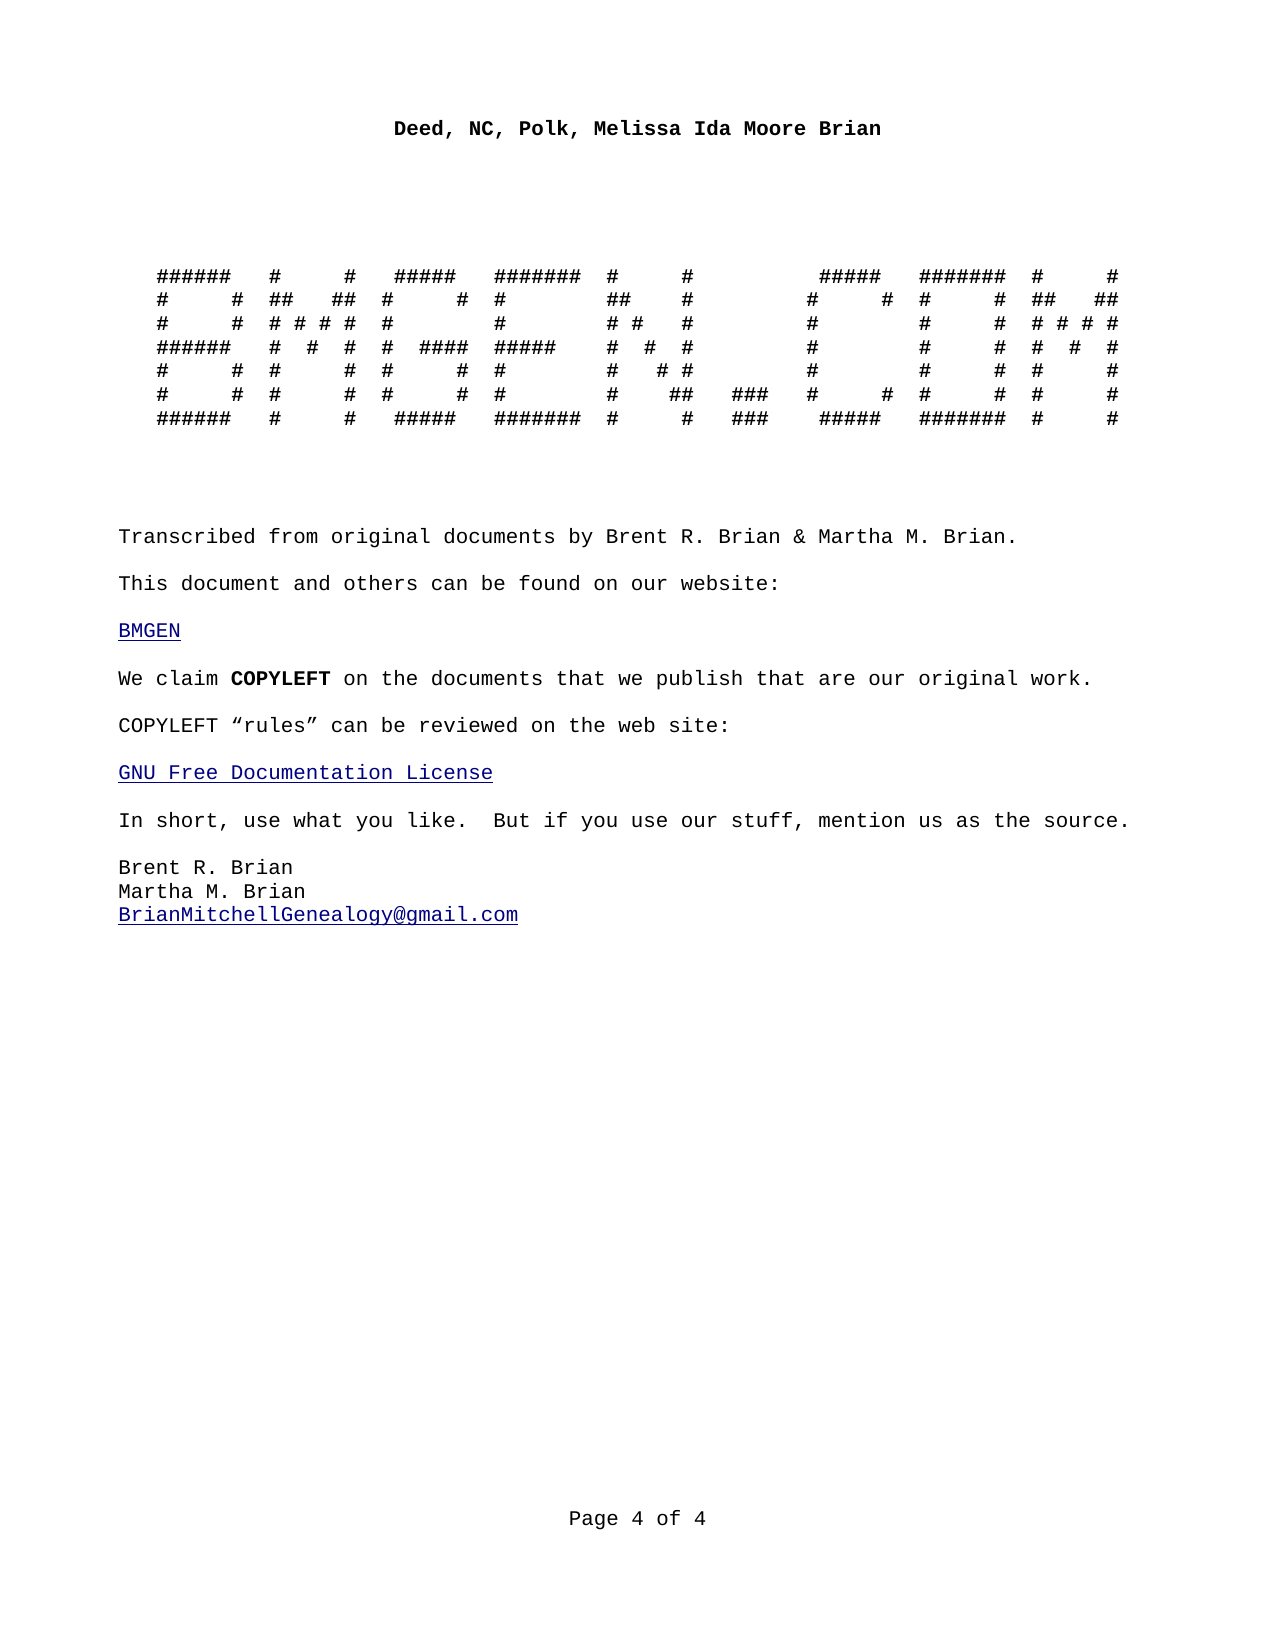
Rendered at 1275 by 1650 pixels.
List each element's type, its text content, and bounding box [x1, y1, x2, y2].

text In short, use what you like. But if you use our stuff, mention us as the source. [118, 810, 1157, 833]
text BrianMitchellGenealogy@gmail.com [118, 904, 1157, 928]
text # # # # # # # # # # # # # # # [118, 360, 1157, 384]
text Brent R. Brian [118, 857, 1157, 881]
text # # ## ## # # # ## # # # # # ## ## [118, 289, 1157, 313]
text ###### # # ##### ####### # # ##### ####### # # [118, 266, 1157, 289]
text ###### # # # # #### ##### # # # # # # # # # [118, 337, 1157, 360]
text COPYLEFT “rules” can be reviewed on the web site: [118, 715, 1157, 739]
text We claim COPYLEFT on the documents that we publish that are our original work. [118, 668, 1157, 691]
text ###### # # ##### ####### # # ### ##### ####### # # [118, 408, 1157, 431]
text Martha M. Brian [118, 881, 1157, 904]
text # # # # # # # # ## ### # # # # # # [118, 384, 1157, 408]
text This document and others can be found on our website: [118, 573, 1157, 597]
text # # # # # # # # # # # # # # # # # # [118, 313, 1157, 337]
text Transcribed from original documents by Brent R. Brian & Martha M. Brian. [118, 526, 1157, 549]
text BMGEN [118, 621, 1157, 644]
text GNU Free Documentation License [118, 762, 1157, 786]
